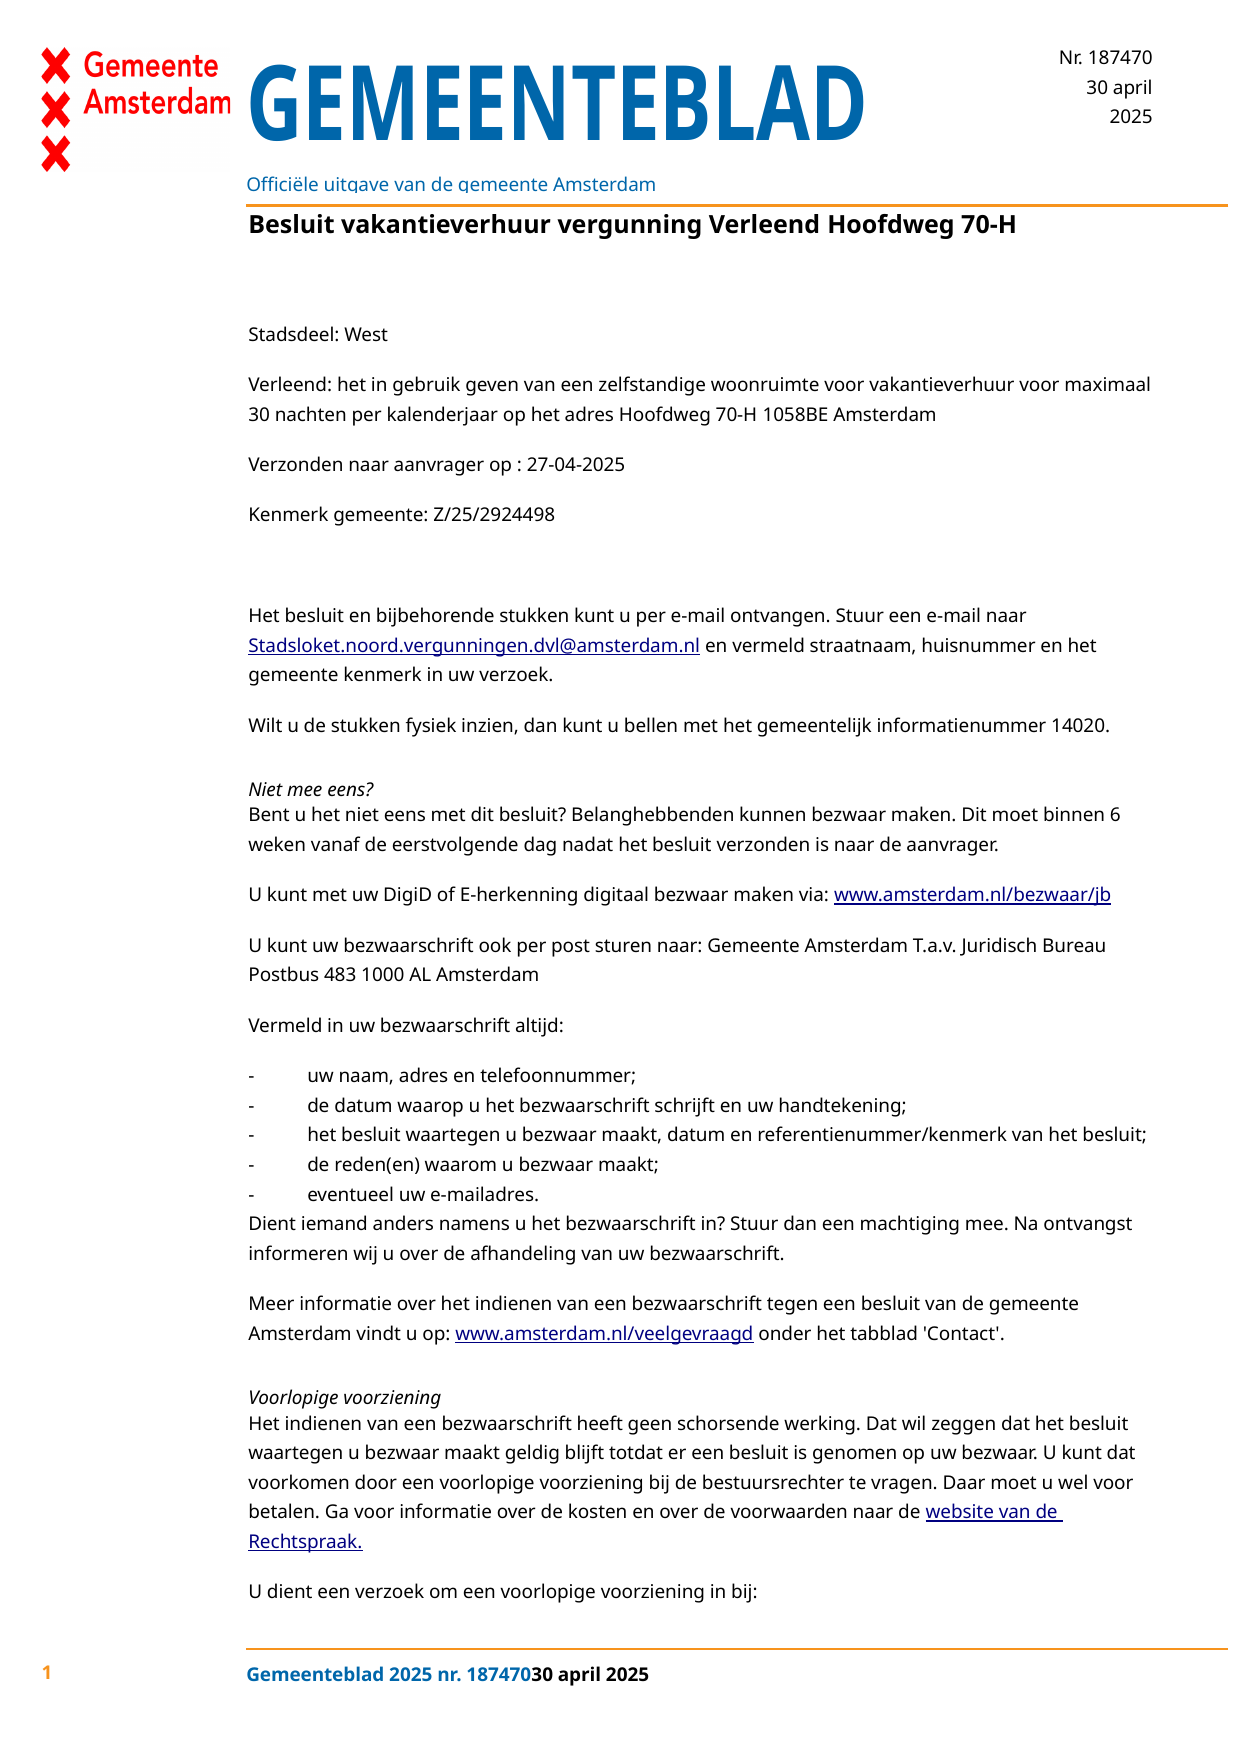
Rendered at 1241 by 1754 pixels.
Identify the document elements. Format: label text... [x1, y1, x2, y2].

text Verleend: het in gebruik geven van een zelfstandige woonruimte voor vakantieverhuur voor maximaal 30 nachten per kalenderjaar op het adres Hoofdweg 70-H 1058BE Amsterdam [248, 371, 1152, 426]
list eventueel uw e-mailadres. [248, 1181, 1152, 1207]
text Vermeld in uw bezwaarschrift altijd: [248, 1012, 1152, 1038]
text Het besluit en bijbehorende stukken kunt u per e-mail ontvangen. Stuur een e-mail naar Stadsloket.noord.vergunningen.dvl@amsterdam.nl en vermeld straatnaam, huisnummer en het gemeente kenmerk in uw verzoek. [248, 602, 1152, 687]
text Wilt u de stukken fysiek inzien, dan kunt u bellen met het gemeentelijk informatienummer 14020. [248, 712, 1152, 738]
text Het indienen van een bezwaarschrift heeft geen schorsende werking. Dat wil zeggen dat het besluit waartegen u bezwaar maakt geldig blijft totdat er een besluit is genomen op uw bezwaar. U kunt dat voorkomen door een voorlopige voorziening bij de bestuursrechter te vragen. Daar moet u wel voor betalen. Ga voor informatie over de kosten en over de voorwaarden naar de website van de Rechtspraak. [248, 1410, 1152, 1554]
list de reden(en) waarom u bezwaar maakt; [248, 1151, 1152, 1177]
text Stadsdeel: West [248, 321, 1152, 346]
text Meer informatie over het indienen van een bezwaarschrift tegen een besluit van de gemeente Amsterdam vindt u op: www.amsterdam.nl/veelgevraagd onder het tabblad 'Contact'. [248, 1290, 1152, 1346]
text U dient een verzoek om een voorlopige voorziening in bij: [248, 1578, 1152, 1604]
text Dient iemand anders namens u het bezwaarschrift in? Stuur dan een machtiging mee. Na ontvangst informeren wij u over de afhandeling van uw bezwaarschrift. [248, 1210, 1152, 1266]
list het besluit waartegen u bezwaar maakt, datum en referentienummer/kenmerk van het besluit; [248, 1122, 1152, 1147]
text Niet mee eens? [248, 776, 1152, 802]
text U kunt met uw DigiD of E-herkenning digitaal bezwaar maken via: www.amsterdam.nl/bezwaar/jb [248, 882, 1152, 907]
text Besluit vakantieverhuur vergunning Verleend Hoofdweg 70-H [248, 207, 1152, 241]
text Voorlopige voorziening [248, 1384, 1152, 1410]
text Bent u het niet eens met dit besluit? Belanghebbenden kunnen bezwaar maken. Dit moet binnen 6 weken vanaf de eerstvolgende dag nadat het besluit verzonden is naar de aanvrager. [248, 802, 1152, 857]
text Kenmerk gemeente: Z/25/2924498 [248, 502, 1152, 527]
list uw naam, adres en telefoonnummer; [248, 1062, 1152, 1088]
list de datum waarop u het bezwaarschrift schrijft en uw handtekening; [248, 1092, 1152, 1118]
text U kunt uw bezwaarschrift ook per post sturen naar: Gemeente Amsterdam T.a.v. Juridisch Bureau Postbus 483 1000 AL Amsterdam [248, 932, 1152, 987]
text Verzonden naar aanvrager op : 27-04-2025 [248, 451, 1152, 477]
picture [41, 47, 231, 172]
